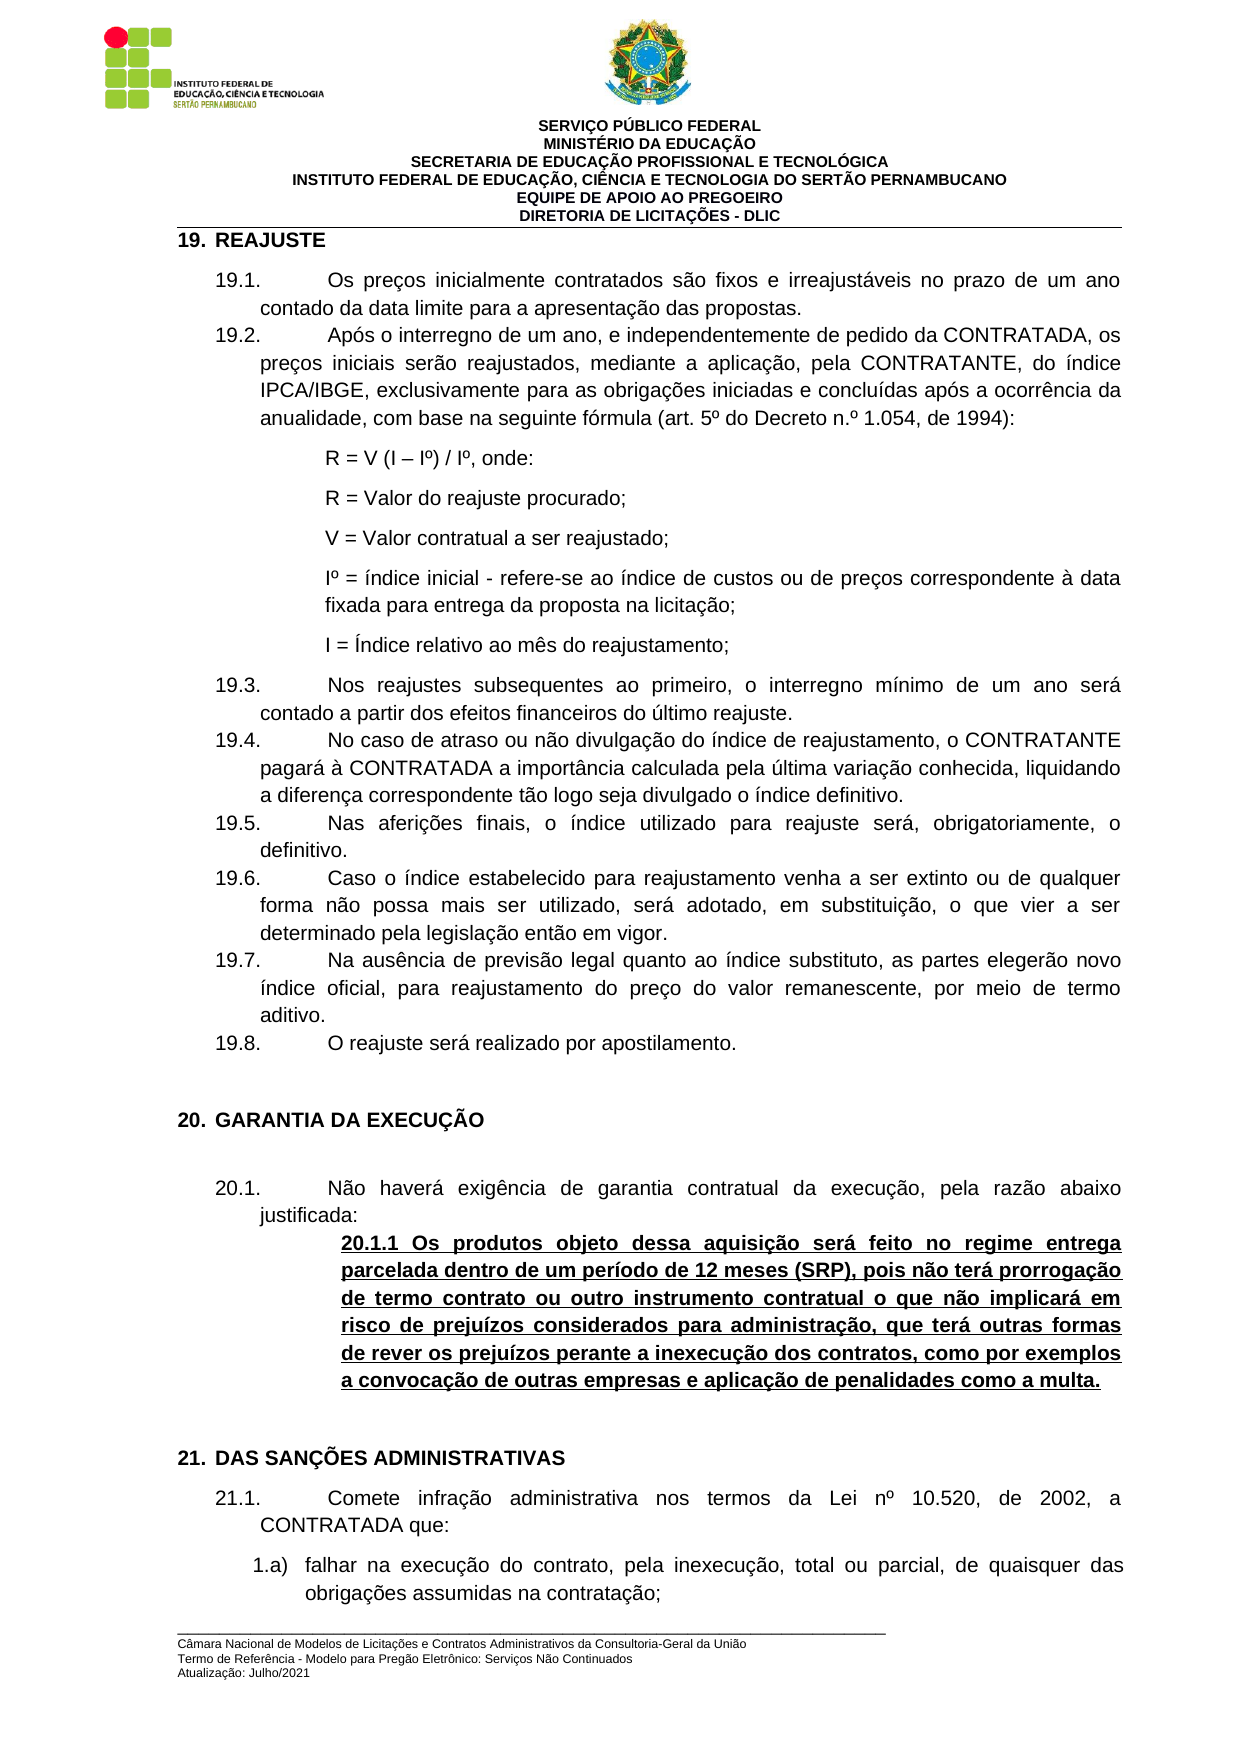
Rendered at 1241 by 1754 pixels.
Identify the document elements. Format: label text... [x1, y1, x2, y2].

list Após o interregno de um ano, e independentemente de pedido da CONTRATADA, os preços iniciais serão reajustados, mediante a aplicação, pela CONTRATANTE, do índice IPCA/IBGE, exclusivamente para as obrigações iniciadas e concluídas após a ocorrência da anualidade, com base na seguinte fórmula (art. 5º do Decreto n.º 1.054, de 1994): [215, 323, 1122, 430]
list No caso de atraso ou não divulgação do índice de reajustamento, o CONTRATANTE pagará à CONTRATADA a importância calculada pela última variação conhecida, liquidando a diferença correspondente tão logo seja divulgado o índice definitivo. [215, 728, 1122, 807]
list DAS SANÇÕES ADMINISTRATIVAS [177, 1446, 1122, 1470]
picture [604, 19, 692, 105]
text I = Índice relativo ao mês do reajustamento; [325, 633, 1122, 657]
list GARANTIA DA EXECUÇÃO [177, 1108, 1122, 1132]
list Caso o índice estabelecido para reajustamento venha a ser extinto ou de qualquer forma não possa mais ser utilizado, será adotado, em substituição, o que vier a ser determinado pela legislação então em vigor. [215, 866, 1122, 945]
list Nas aferições finais, o índice utilizado para reajuste será, obrigatoriamente, o definitivo. [215, 811, 1122, 862]
picture [96, 24, 331, 113]
text parcelada dentro de um período de 12 meses (SRP), pois não terá prorrogação [341, 1253, 1122, 1279]
list Nos reajustes subsequentes ao primeiro, o interregno mínimo de um ano será contado a partir dos efeitos financeiros do último reajuste. [215, 673, 1122, 725]
list Na ausência de previsão legal quanto ao índice substituto, as partes elegerão novo índice oficial, para reajustamento do preço do valor remanescente, por meio de termo aditivo. [215, 948, 1122, 1027]
list REAJUSTE [177, 228, 1122, 252]
text 20.1.1 Os produtos objeto dessa aquisição será feito no regime entrega [341, 1231, 1122, 1252]
text Iº = índice inicial - refere-se ao índice de custos ou de preços correspondente à data fixada para entrega da proposta na licitação; [325, 566, 1122, 617]
list O reajuste será realizado por apostilamento. [215, 1031, 1122, 1055]
text de termo contrato ou outro instrumento contratual o que não implicará em [341, 1280, 1122, 1307]
text R = Valor do reajuste procurado; [325, 486, 1122, 510]
list falhar na execução do contrato, pela inexecução, total ou parcial, de quaisquer das obrigações assumidas na contratação; [252, 1553, 1125, 1605]
text de rever os prejuízos perante a inexecução dos contratos, como por exemplos [341, 1335, 1122, 1362]
list Comete infração administrativa nos termos da Lei nº 10.520, de 2002, a CONTRATADA que: [215, 1486, 1122, 1537]
list Não haverá exigência de garantia contratual da execução, pela razão abaixo justificada: [215, 1176, 1122, 1227]
list Os preços inicialmente contratados são fixos e irreajustáveis no prazo de um ano contado da data limite para a apresentação das propostas. [215, 268, 1122, 320]
text a convocação de outras empresas e aplicação de penalidades como a multa. [341, 1363, 1122, 1392]
text R = V (I – Iº) / Iº, onde: [325, 446, 1122, 470]
text V = Valor contratual a ser reajustado; [325, 526, 1122, 550]
text risco de prejuízos considerados para administração, que terá outras formas [341, 1308, 1122, 1334]
